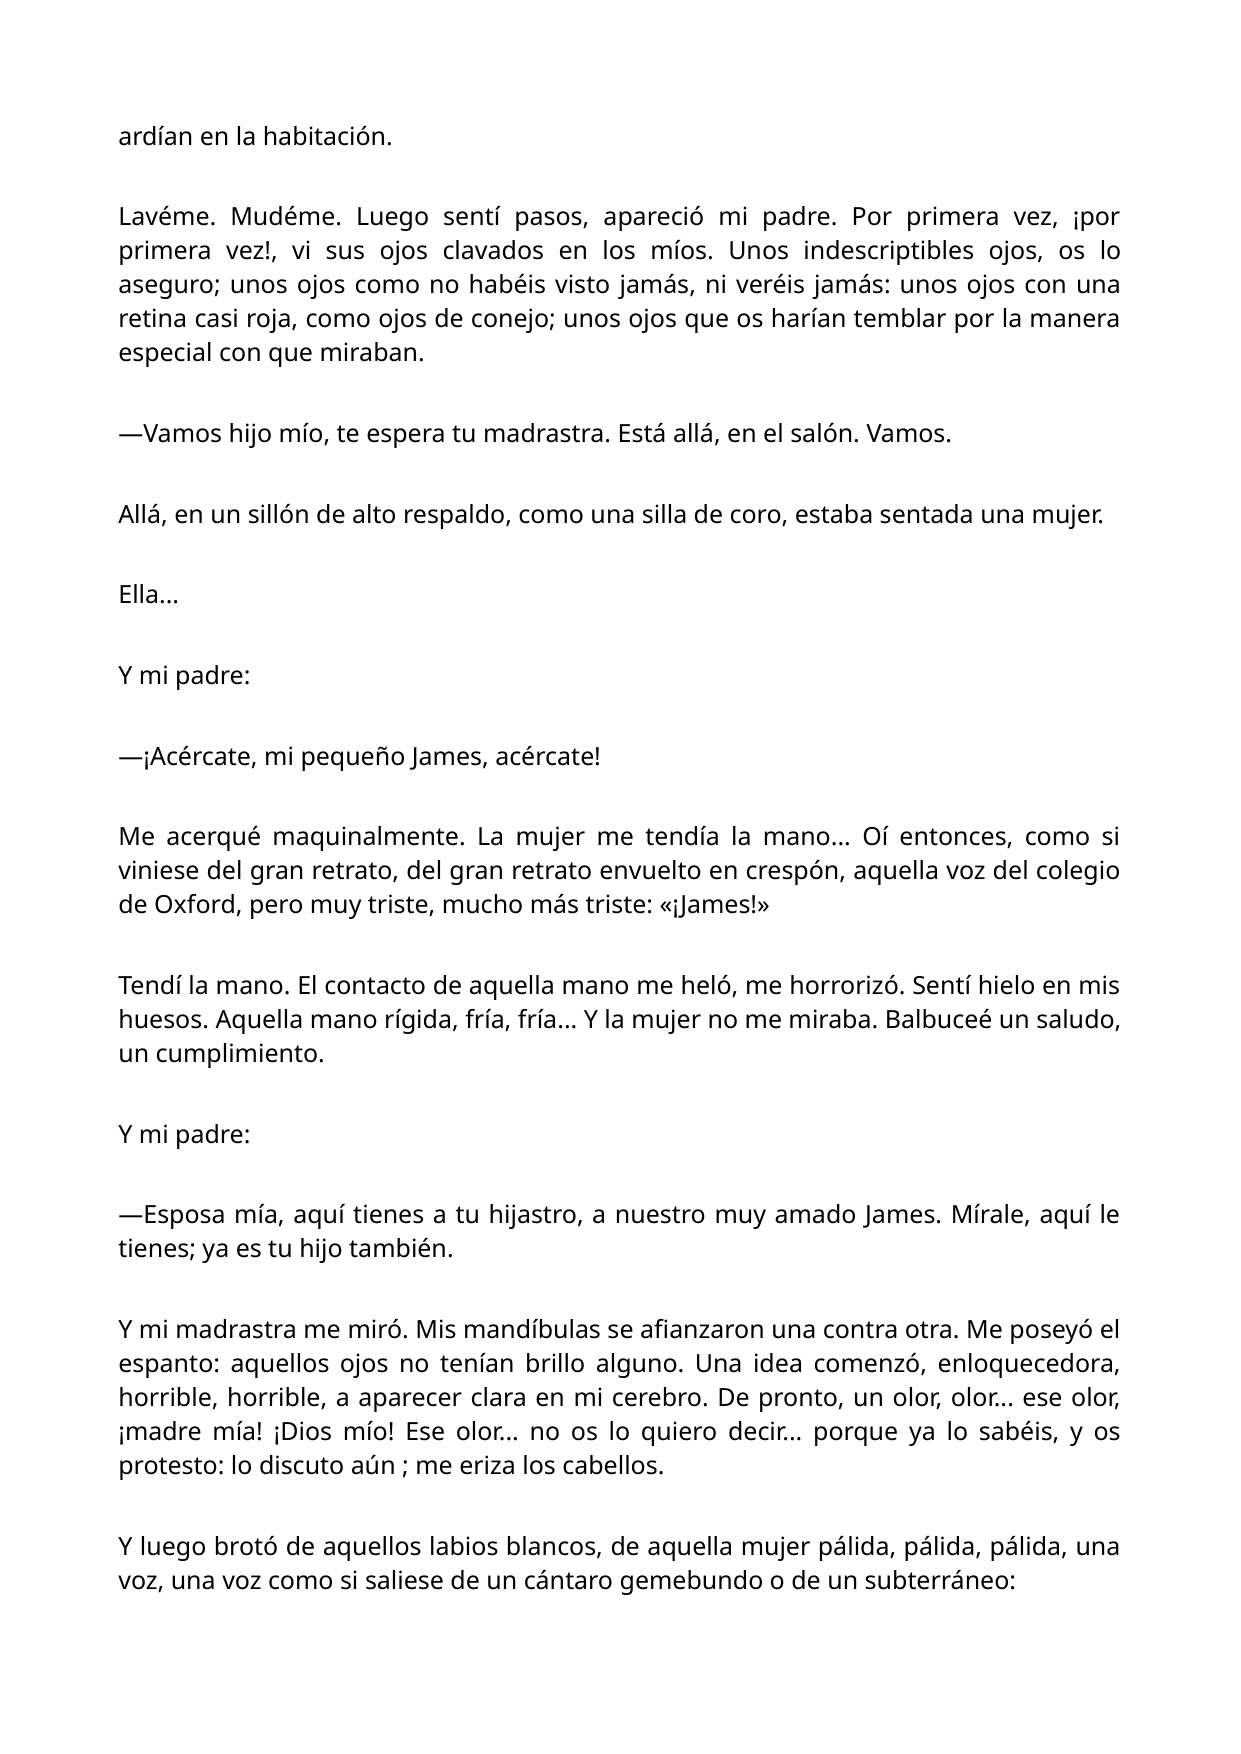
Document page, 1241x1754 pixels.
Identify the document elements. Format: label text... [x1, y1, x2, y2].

text —Esposa mía, aquí tienes a tu hijastro, a nuestro muy amado James. Mírale, aquí le tienes; ya es tu hijo también. [118, 1163, 1122, 1265]
text Lavéme. Mudéme. Luego sentí pasos, apareció mi padre. Por primera vez, ¡por primera vez!, vi sus ojos clavados en los míos. Unos indescriptibles ojos, os lo aseguro; unos ojos como no habéis visto jamás, ni veréis jamás: unos ojos con una retina casi roja, como ojos de conejo; unos ojos que os harían temblar por la manera especial con que miraban. [118, 165, 1122, 369]
text —¡Acércate, mi pequeño James, acércate! [118, 704, 1122, 772]
text Ella... [118, 543, 1122, 611]
text Y mi madrastra me miró. Mis mandíbulas se afianzaron una contra otra. Me poseyó el espanto: aquellos ojos no tenían brillo alguno. Una idea comenzó, enloquecedora, horrible, horrible, a aparecer clara en mi cerebro. De pronto, un olor, olor... ese olor, ¡madre mía! ¡Dios mío! Ese olor... no os lo quiero decir... porque ya lo sabéis, y os protesto: lo discuto aún ; me eriza los cabellos. [118, 1277, 1122, 1482]
text Y luego brotó de aquellos labios blancos, de aquella mujer pálida, pálida, pálida, una voz, una voz como si saliese de un cántaro gemebundo o de un subterráneo: [118, 1494, 1122, 1597]
text ardían en la habitación. [118, 118, 1122, 152]
text Y mi padre: [118, 1082, 1122, 1150]
text —Vamos hijo mío, te espera tu madrastra. Está allá, en el salón. Vamos. [118, 382, 1122, 450]
text Allá, en un sillón de alto respaldo, como una silla de coro, estaba sentada una mujer. [118, 462, 1122, 530]
text Y mi padre: [118, 623, 1122, 692]
text Tendí la mano. El contacto de aquella mano me heló, me horrorizó. Sentí hielo en mis huesos. Aquella mano rígida, fría, fría... Y la mujer no me miraba. Balbuceé un saludo, un cumplimiento. [118, 933, 1122, 1070]
text Me acerqué maquinalmente. La mujer me tendía la mano... Oí entonces, como si viniese del gran retrato, del gran retrato envuelto en crespón, aquella voz del colegio de Oxford, pero muy triste, mucho más triste: «¡James!» [118, 785, 1122, 921]
